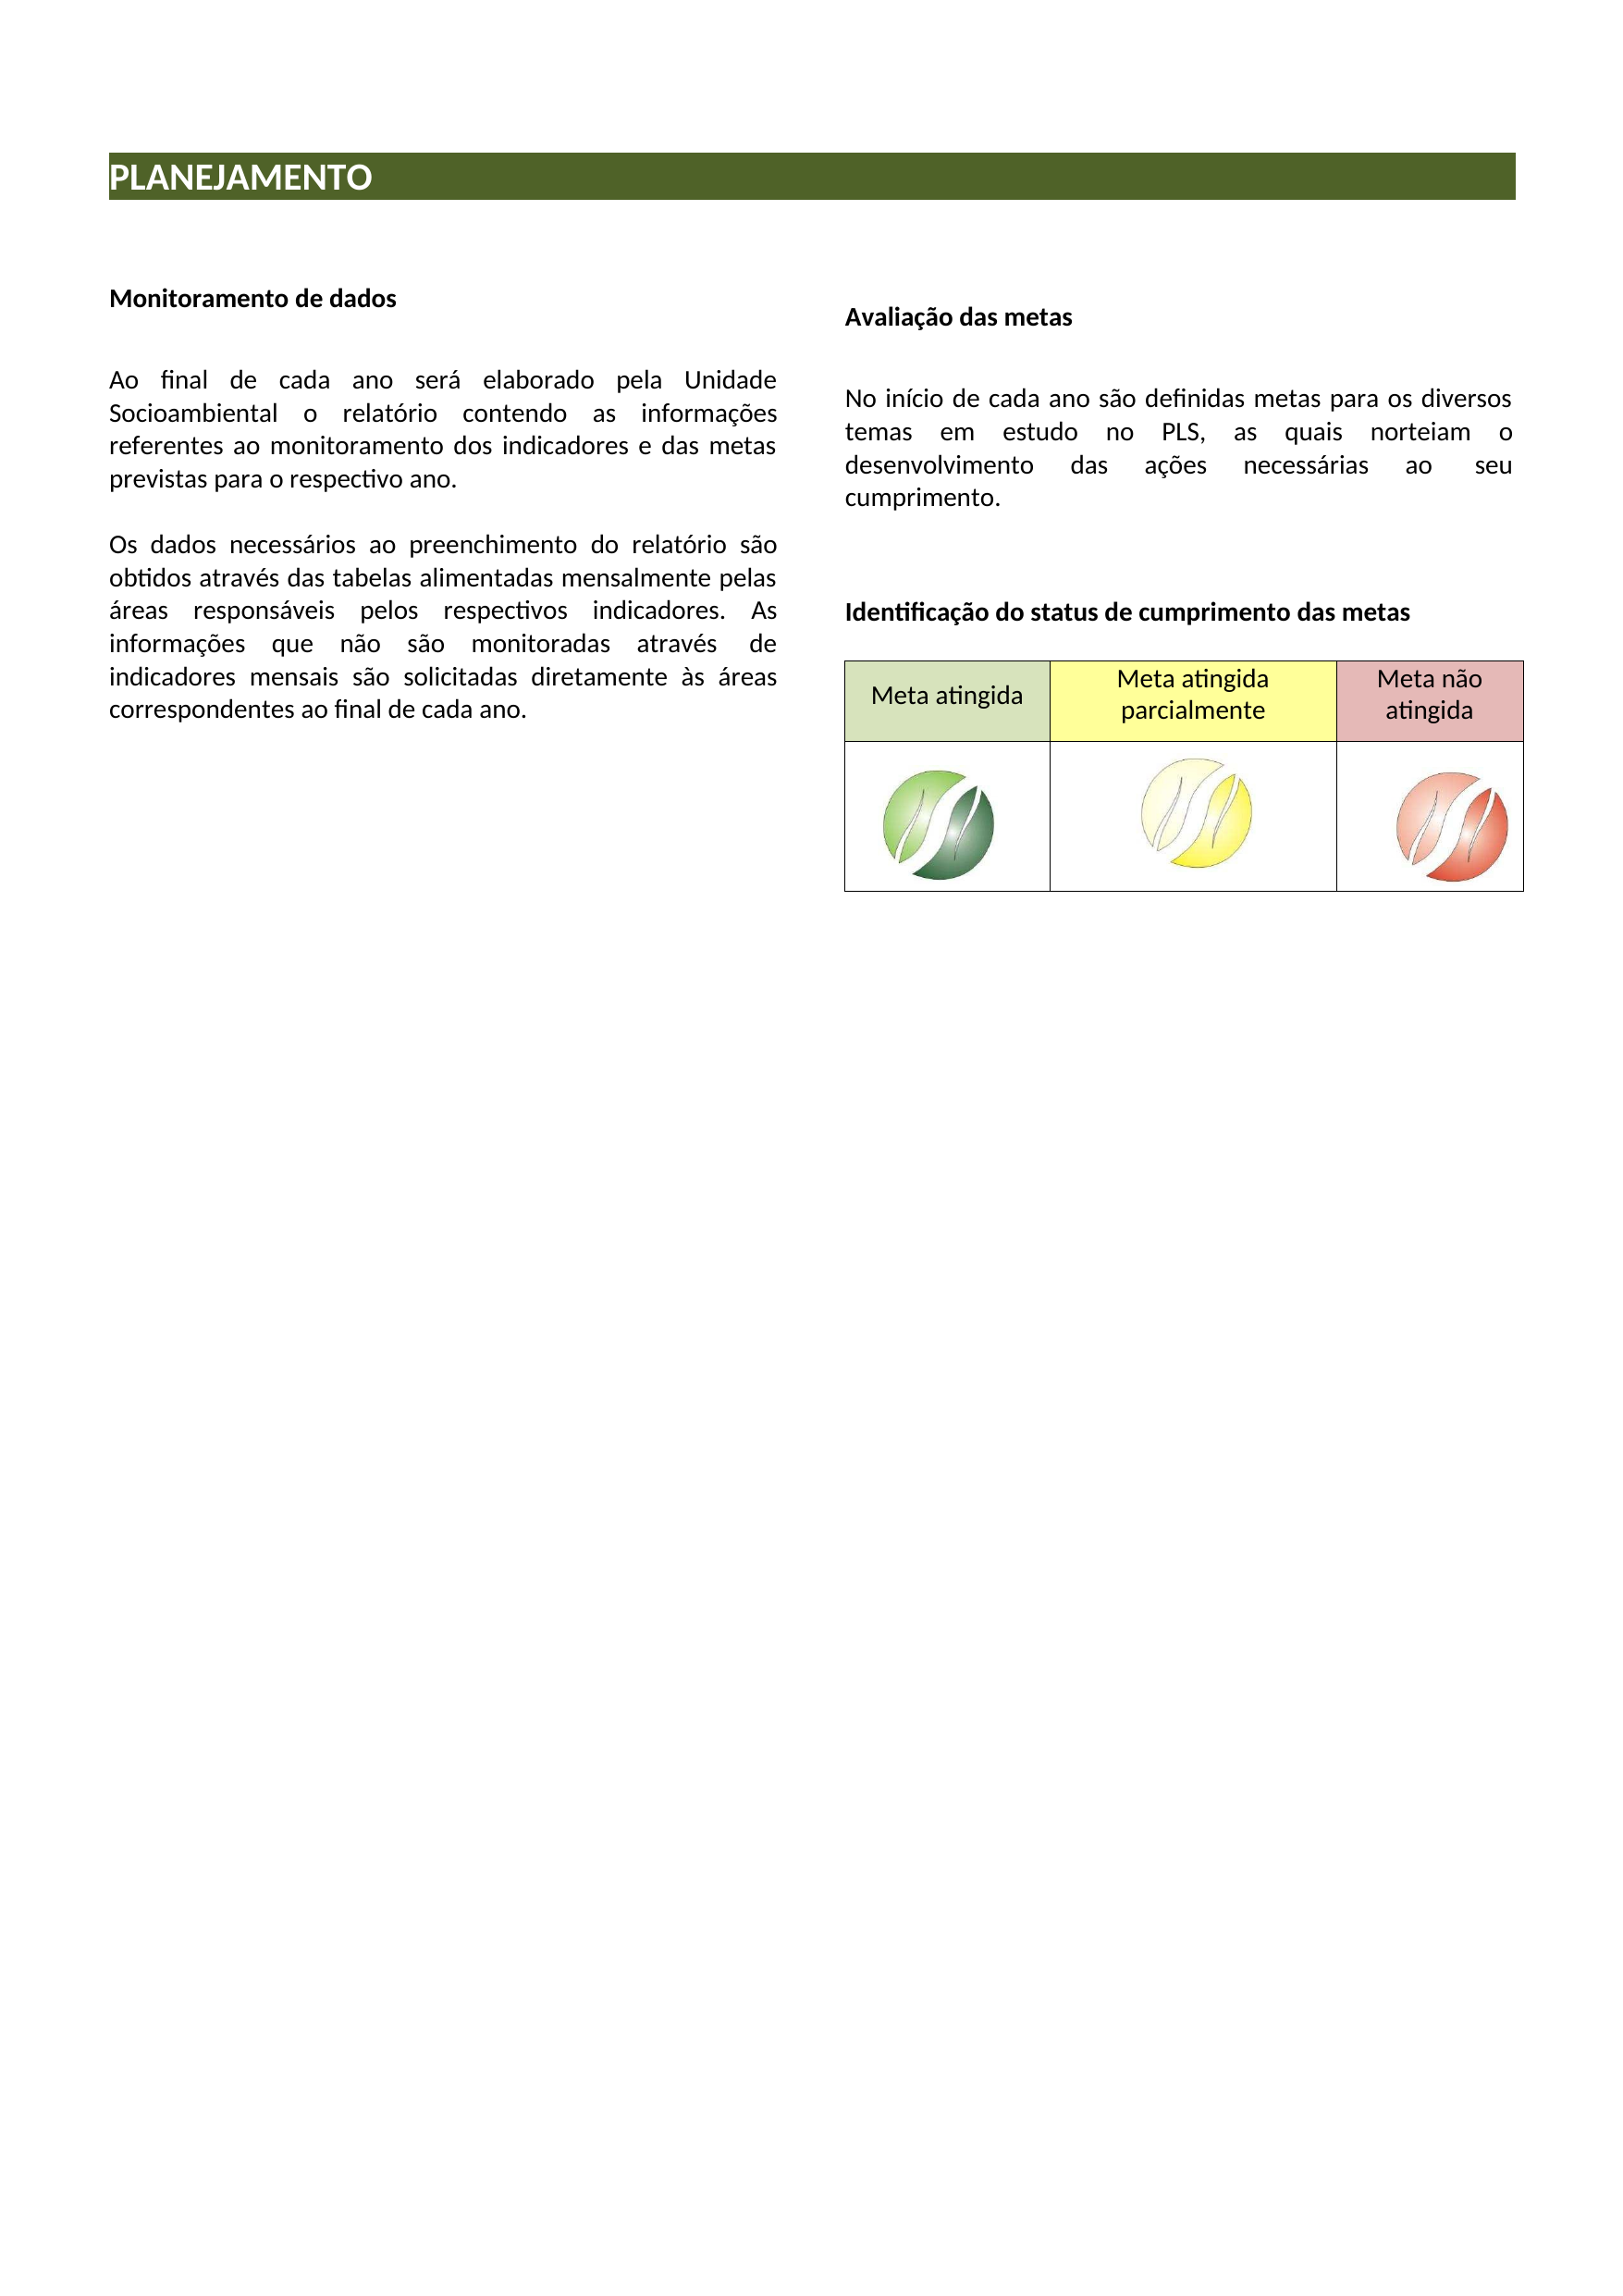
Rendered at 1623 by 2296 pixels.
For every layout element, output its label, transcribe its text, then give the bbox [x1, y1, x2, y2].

table_header Meta atingida parcialmente [1051, 661, 1336, 741]
table_header Meta atingida [845, 661, 1050, 741]
text Ao final de cada ano será elaborado pela Unidade Socioambiental o relatório contendo as informações referentes ao monitoramento dos indicadores e das metas previstas para o respectivo ano. [109, 363, 777, 494]
table_header Meta não atingida [1337, 661, 1523, 741]
subtitle Identificação do status de cumprimento das metas [845, 595, 1535, 627]
table_cell [1051, 742, 1336, 890]
table_cell [1337, 742, 1523, 890]
subtitle Monitoramento de dados [109, 281, 781, 315]
table_cell [845, 742, 1050, 890]
text Os dados necessários ao preenchimento do relatório são obtidos através das tabelas alimentadas mensalmente pelas áreas responsáveis pelos respectivos indicadores. As informações que não são monitoradas através de indicadores mensais são solicitadas diretamente às áreas correspondentes ao final de cada ano. [109, 527, 777, 725]
text No início de cada ano são definidas metas para os diversos temas em estudo no PLS, as quais norteiam o desenvolvimento das ações necessárias ao seu cumprimento. [845, 381, 1513, 513]
subtitle PLANEJAMENTO [109, 153, 1535, 200]
subtitle Avaliação das metas [845, 300, 1535, 333]
